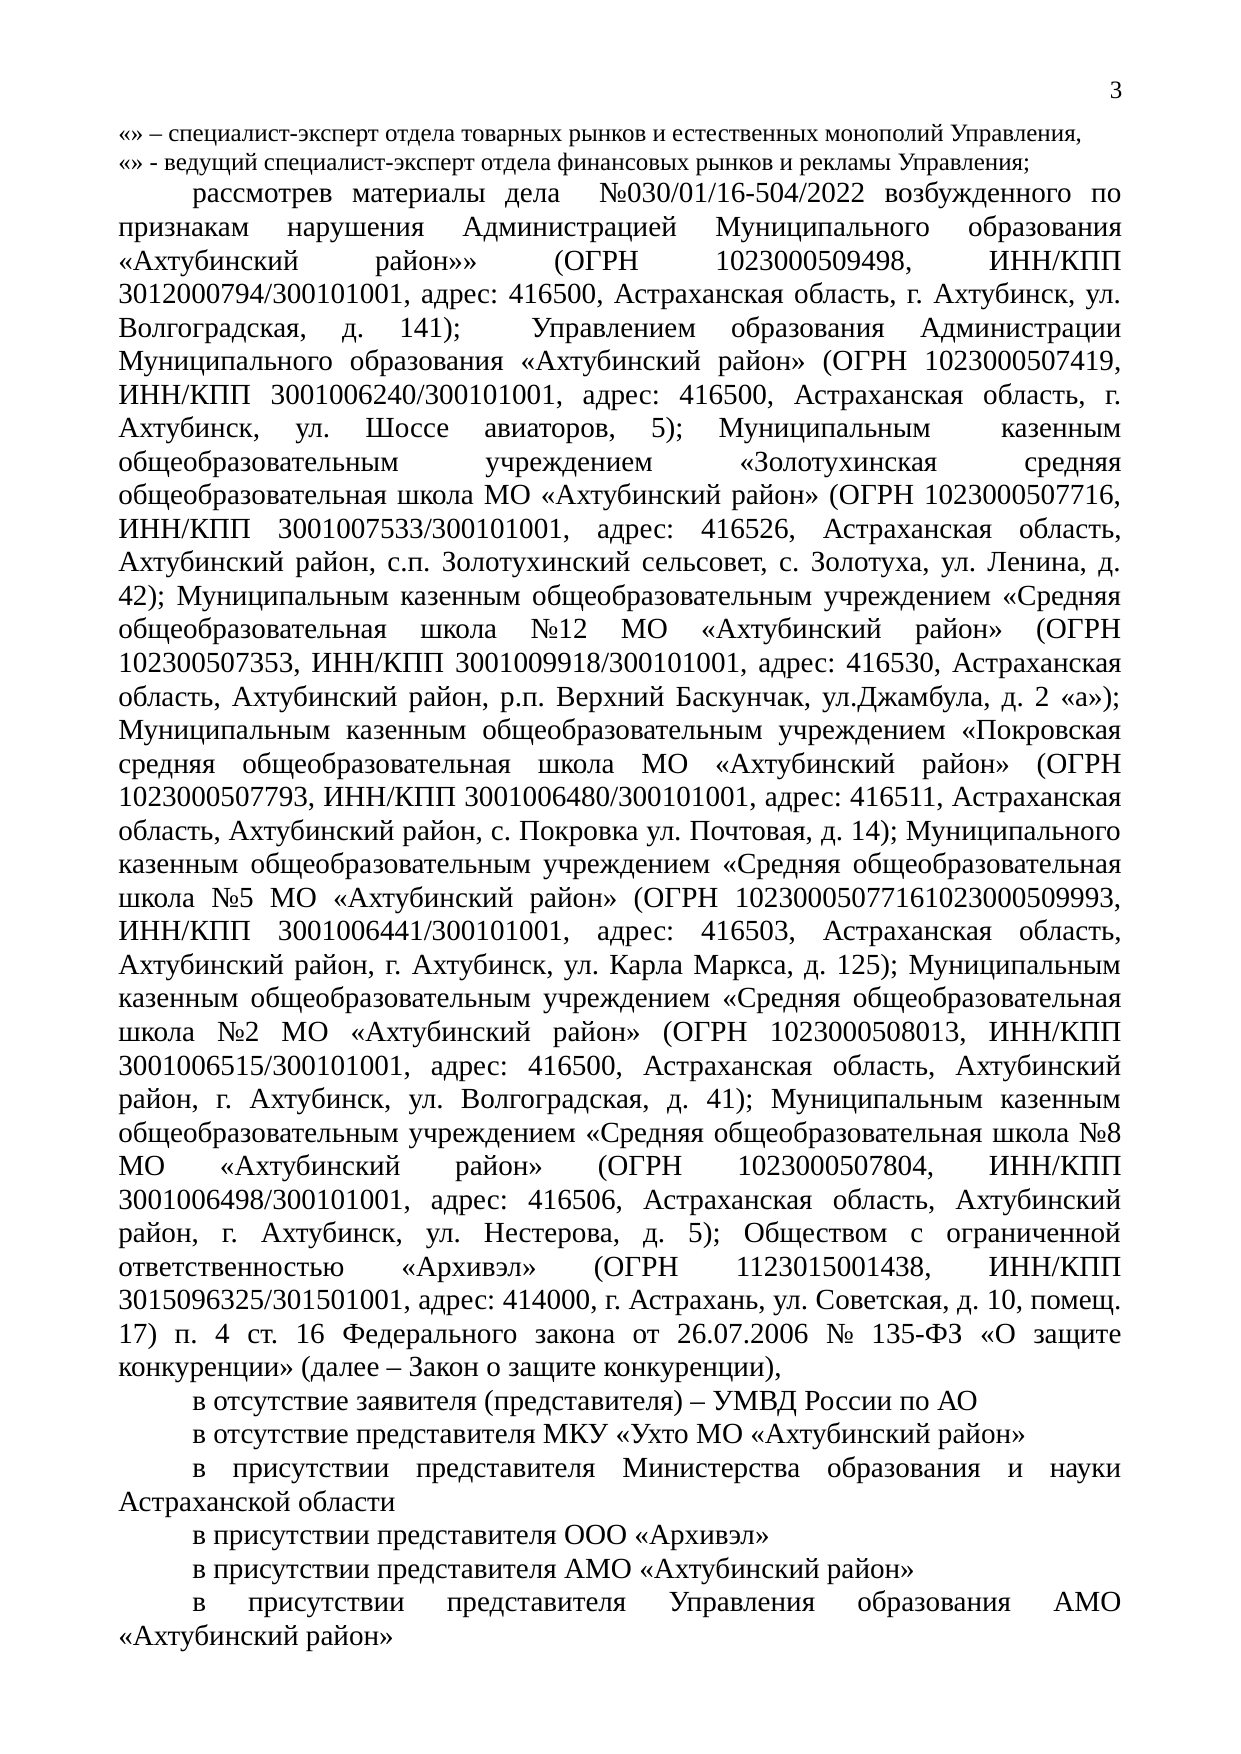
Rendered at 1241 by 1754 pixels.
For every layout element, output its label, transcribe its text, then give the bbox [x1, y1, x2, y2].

text в присутствии представителя ООО «Архивэл» [118, 1517, 1122, 1551]
text в присутствии представителя АМО «Ахтубинский район» [118, 1551, 1122, 1584]
text «» – специалист-эксперт отдела товарных рынков и естественных монополий Управления, [118, 118, 1122, 147]
text в отсутствие представителя МКУ «Ухто МО «Ахтубинский район» [118, 1417, 1122, 1450]
text рассмотрев материалы дела №030/01/16-504/2022 возбужденного по признакам нарушения Администрацией Муниципального образования «Ахтубинский район»» (ОГРН 1023000509498, ИНН/КПП 3012000794/300101001, адрес: 416500, Астраханская область, г. Ахтубинск, ул. Волгоградская, д. 141); Управлением образования Администрации Муниципального образования «Ахтубинский район» (ОГРН 1023000507419, ИНН/КПП 3001006240/300101001, адрес: 416500, Астраханская область, г. Ахтубинск, ул. Шоссе авиаторов, 5); Муниципальным казенным общеобразовательным учреждением «Золотухинская средняя общеобразовательная школа МО «Ахтубинский район» (ОГРН 1023000507716, ИНН/КПП 3001007533/300101001, адрес: 416526, Астраханская область, Ахтубинский район, с.п. Золотухинский сельсовет, с. Золотуха, ул. Ленина, д. 42); Муниципальным казенным общеобразовательным учреждением «Средняя общеобразовательная школа №12 МО «Ахтубинский район» (ОГРН 102300507353, ИНН/КПП 3001009918/300101001, адрес: 416530, Астраханская область, Ахтубинский район, р.п. Верхний Баскунчак, ул.Джамбула, д. 2 «а»); Муниципальным казенным общеобразовательным учреждением «Покровская средняя общеобразовательная школа МО «Ахтубинский район» (ОГРН 1023000507793, ИНН/КПП 3001006480/300101001, адрес: 416511, Астраханская область, Ахтубинский район, с. Покровка ул. Почтовая, д. 14); Муниципального казенным общеобразовательным учреждением «Средняя общеобразовательная школа №5 МО «Ахтубинский район» (ОГРН 10230005077161023000509993, ИНН/КПП 3001006441/300101001, адрес: 416503, Астраханская область, Ахтубинский район, г. Ахтубинск, ул. Карла Маркса, д. 125); Муниципальным казенным общеобразовательным учреждением «Средняя общеобразовательная школа №2 МО «Ахтубинский район» (ОГРН 1023000508013, ИНН/КПП 3001006515/300101001, адрес: 416500, Астраханская область, Ахтубинский район, г. Ахтубинск, ул. Волгоградская, д. 41); Муниципальным казенным общеобразовательным учреждением «Средняя общеобразовательная школа №8 МО «Ахтубинский район» (ОГРН 1023000507804, ИНН/КПП 3001006498/300101001, адрес: 416506, Астраханская область, Ахтубинский район, г. Ахтубинск, ул. Нестерова, д. 5); Обществом с ограниченной ответственностью «Архивэл» (ОГРН 1123015001438, ИНН/КПП 3015096325/301501001, адрес: 414000, г. Астрахань, ул. Советская, д. 10, помещ. 17) п. 4 ст. 16 Федерального закона от 26.07.2006 № 135-ФЗ «О защите конкуренции» (далее – Закон о защите конкуренции), [118, 176, 1122, 1383]
text в отсутствие заявителя (представителя) – УМВД России по АО [118, 1383, 1122, 1417]
text «» - ведущий специалист-эксперт отдела финансовых рынков и рекламы Управления; [118, 147, 1122, 176]
text в присутствии представителя Министерства образования и науки Астраханской области [118, 1450, 1122, 1517]
text в присутствии представителя Управления образования АМО «Ахтубинский район» [118, 1584, 1122, 1651]
